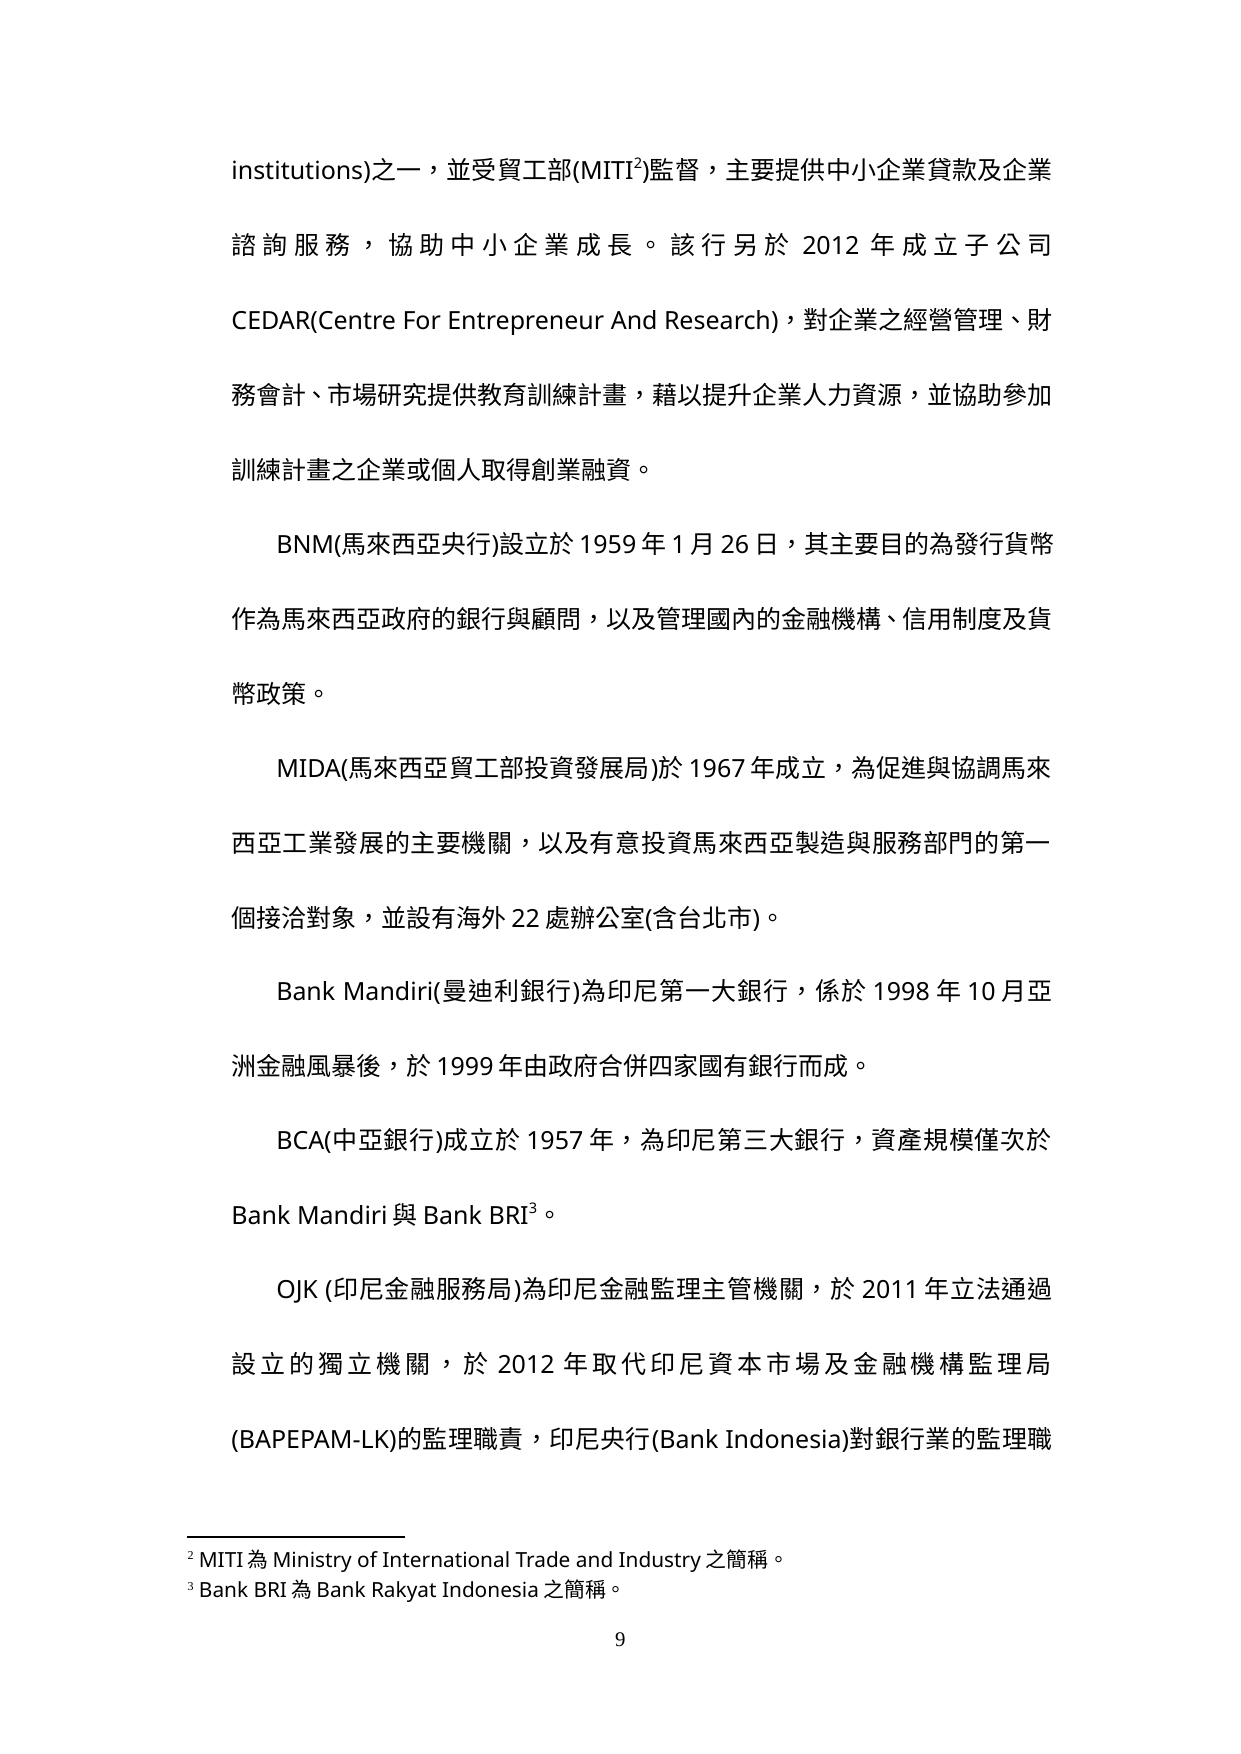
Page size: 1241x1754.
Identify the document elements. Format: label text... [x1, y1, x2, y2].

text institutions)之一，並受貿工部(MITI)監督，主要提供中小企業貸款及企業諮詢服務，協助中小企業成長。該行另於2012年成立子公司CEDAR(Centre For Entrepreneur And Research)，對企業之經營管理、財務會計、市場研究提供教育訓練計畫，藉以提升企業人力資源，並協助參加訓練計畫之企業或個人取得創業融資。 [231, 150, 1053, 487]
text BNM(馬來西亞央行)設立於1959年1月26日，其主要目的為發行貨幣、作為馬來西亞政府的銀行與顧問，以及管理國內的金融機構、信用制度及貨幣政策。 [231, 524, 1053, 711]
text Bank BRI為Bank Rakyat Indonesia之簡稱。 [187, 1574, 1053, 1604]
text BCA(中亞銀行)成立於1957年，為印尼第三大銀行，資產規模僅次於Bank Mandiri與Bank BRI。 [231, 1120, 1053, 1232]
text MIDA(馬來西亞貿工部投資發展局)於1967年成立，為促進與協調馬來西亞工業發展的主要機關，以及有意投資馬來西亞製造與服務部門的第一個接洽對象，並設有海外22處辦公室(含台北市)。 [231, 747, 1053, 935]
text MITI為Ministry of International Trade and Industry之簡稱。 [187, 1543, 1053, 1574]
text Bank Mandiri(曼迪利銀行)為印尼第一大銀行，係於1998年10月亞洲金融風暴後，於1999年由政府合併四家國有銀行而成。 [231, 971, 1053, 1084]
text OJK (印尼金融服務局)為印尼金融監理主管機關，於2011年立法通過設立的獨立機關，於2012年取代印尼資本市場及金融機構監理局(BAPEPAM-LK)的監理職責，印尼央行(Bank Indonesia)對銀行業的監理職 [231, 1269, 1053, 1456]
